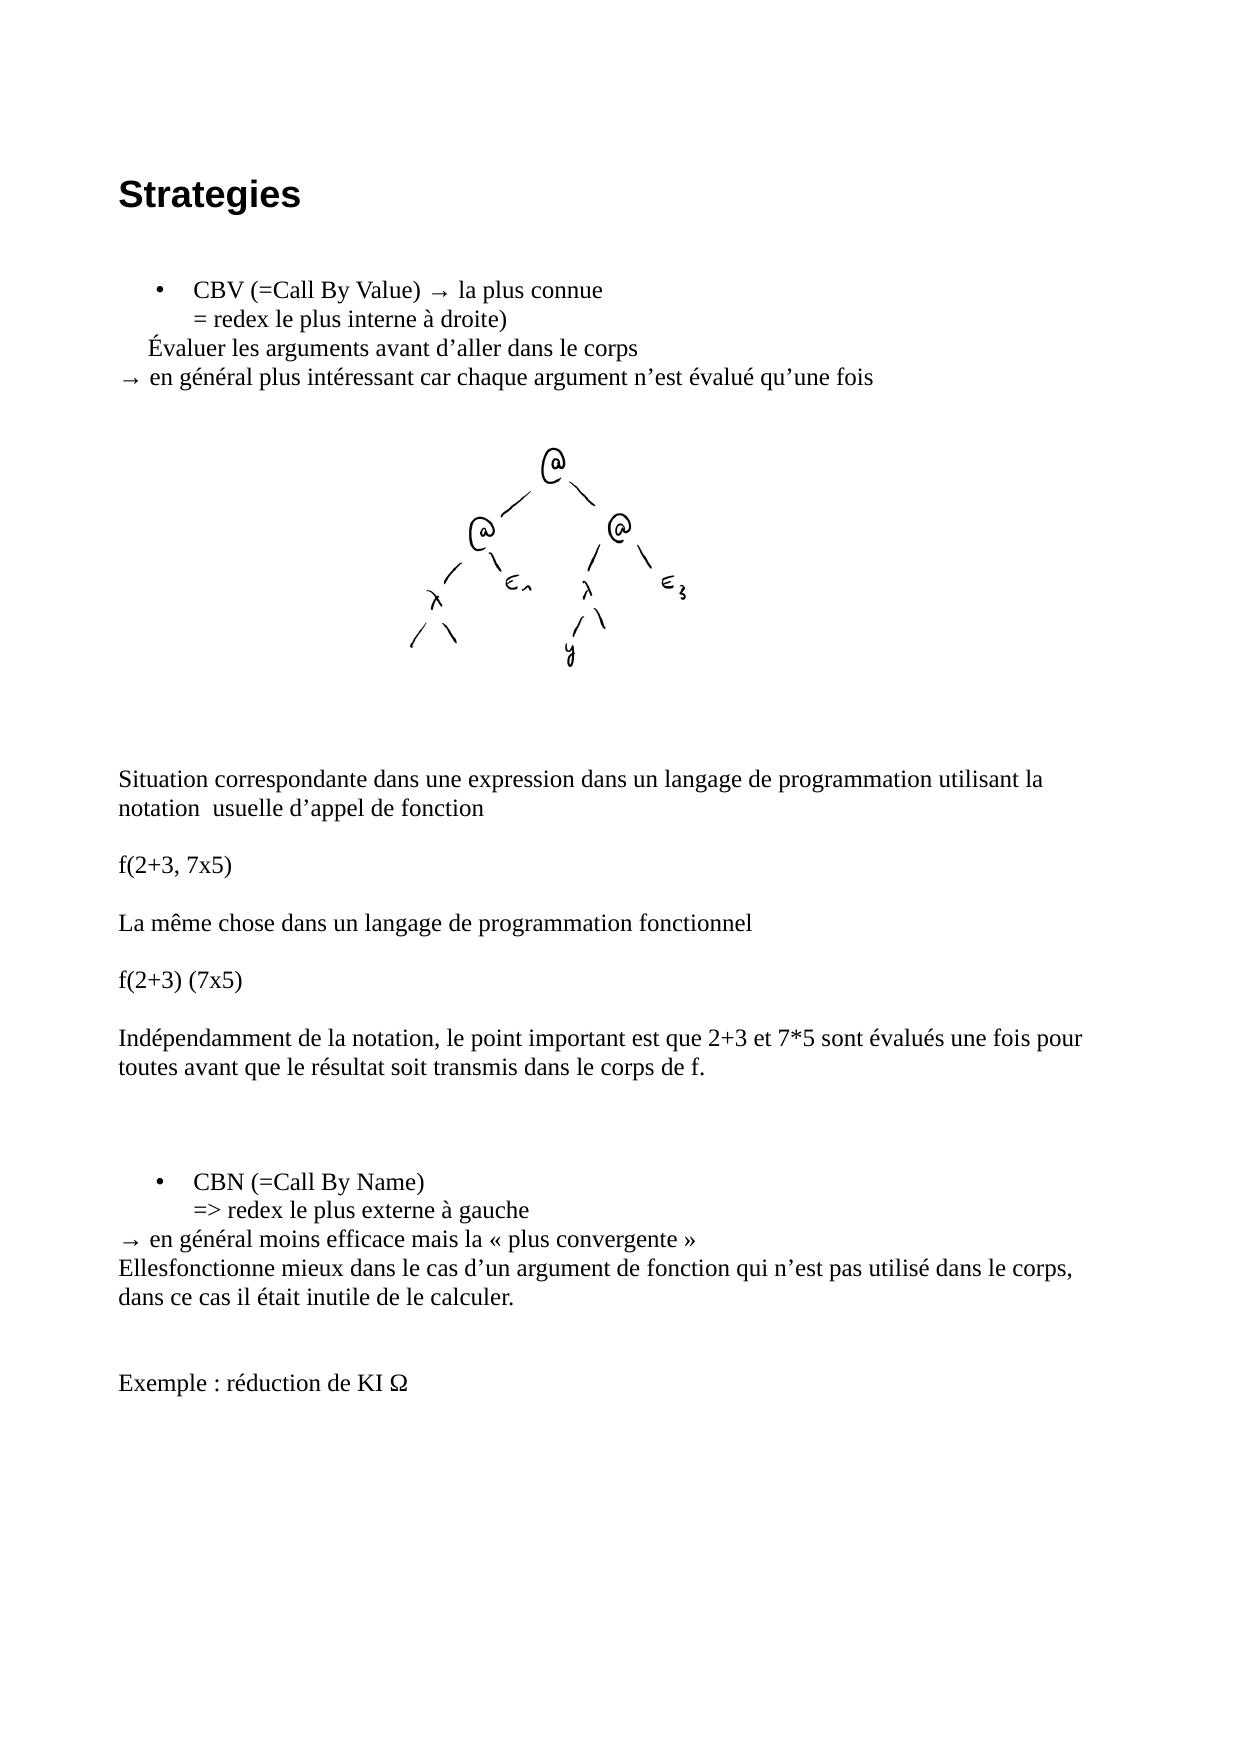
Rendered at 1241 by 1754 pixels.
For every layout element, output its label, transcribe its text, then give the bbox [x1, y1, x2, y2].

text Exemple : réduction de KI Ω [118, 1368, 1122, 1397]
text Évaluer les arguments avant d’aller dans le corps [118, 333, 1122, 362]
text La même chose dans un langage de programmation fonctionnel [118, 908, 1122, 937]
list CBV (=Call By Value) → la plus connue [156, 276, 1122, 304]
subtitle Strategies [118, 172, 1122, 216]
text f(2+3, 7x5) [118, 851, 1122, 879]
list CBN (=Call By Name) [156, 1167, 1122, 1196]
text Indépendamment de la notation, le point important est que 2+3 et 7*5 sont évalués une fois pour toutes avant que le résultat soit transmis dans le corps de f. [118, 1023, 1122, 1081]
text Situation correspondante dans une expression dans un langage de programmation utilisant la notation usuelle d’appel de fonction [118, 764, 1122, 822]
list => redex le plus externe à gauche [156, 1196, 1122, 1224]
text → en général moins efficace mais la « plus convergente » [118, 1224, 1122, 1253]
text Ellesfonctionne mieux dans le cas d’un argument de fonction qui n’est pas utilisé dans le corps, dans ce cas il était inutile de le calculer. [118, 1253, 1122, 1311]
list = redex le plus interne à droite) [156, 304, 1122, 333]
text f(2+3) (7x5) [118, 966, 1122, 994]
text → en général plus intéressant car chaque argument n’est évalué qu’une fois [118, 362, 1122, 391]
picture [377, 418, 713, 712]
